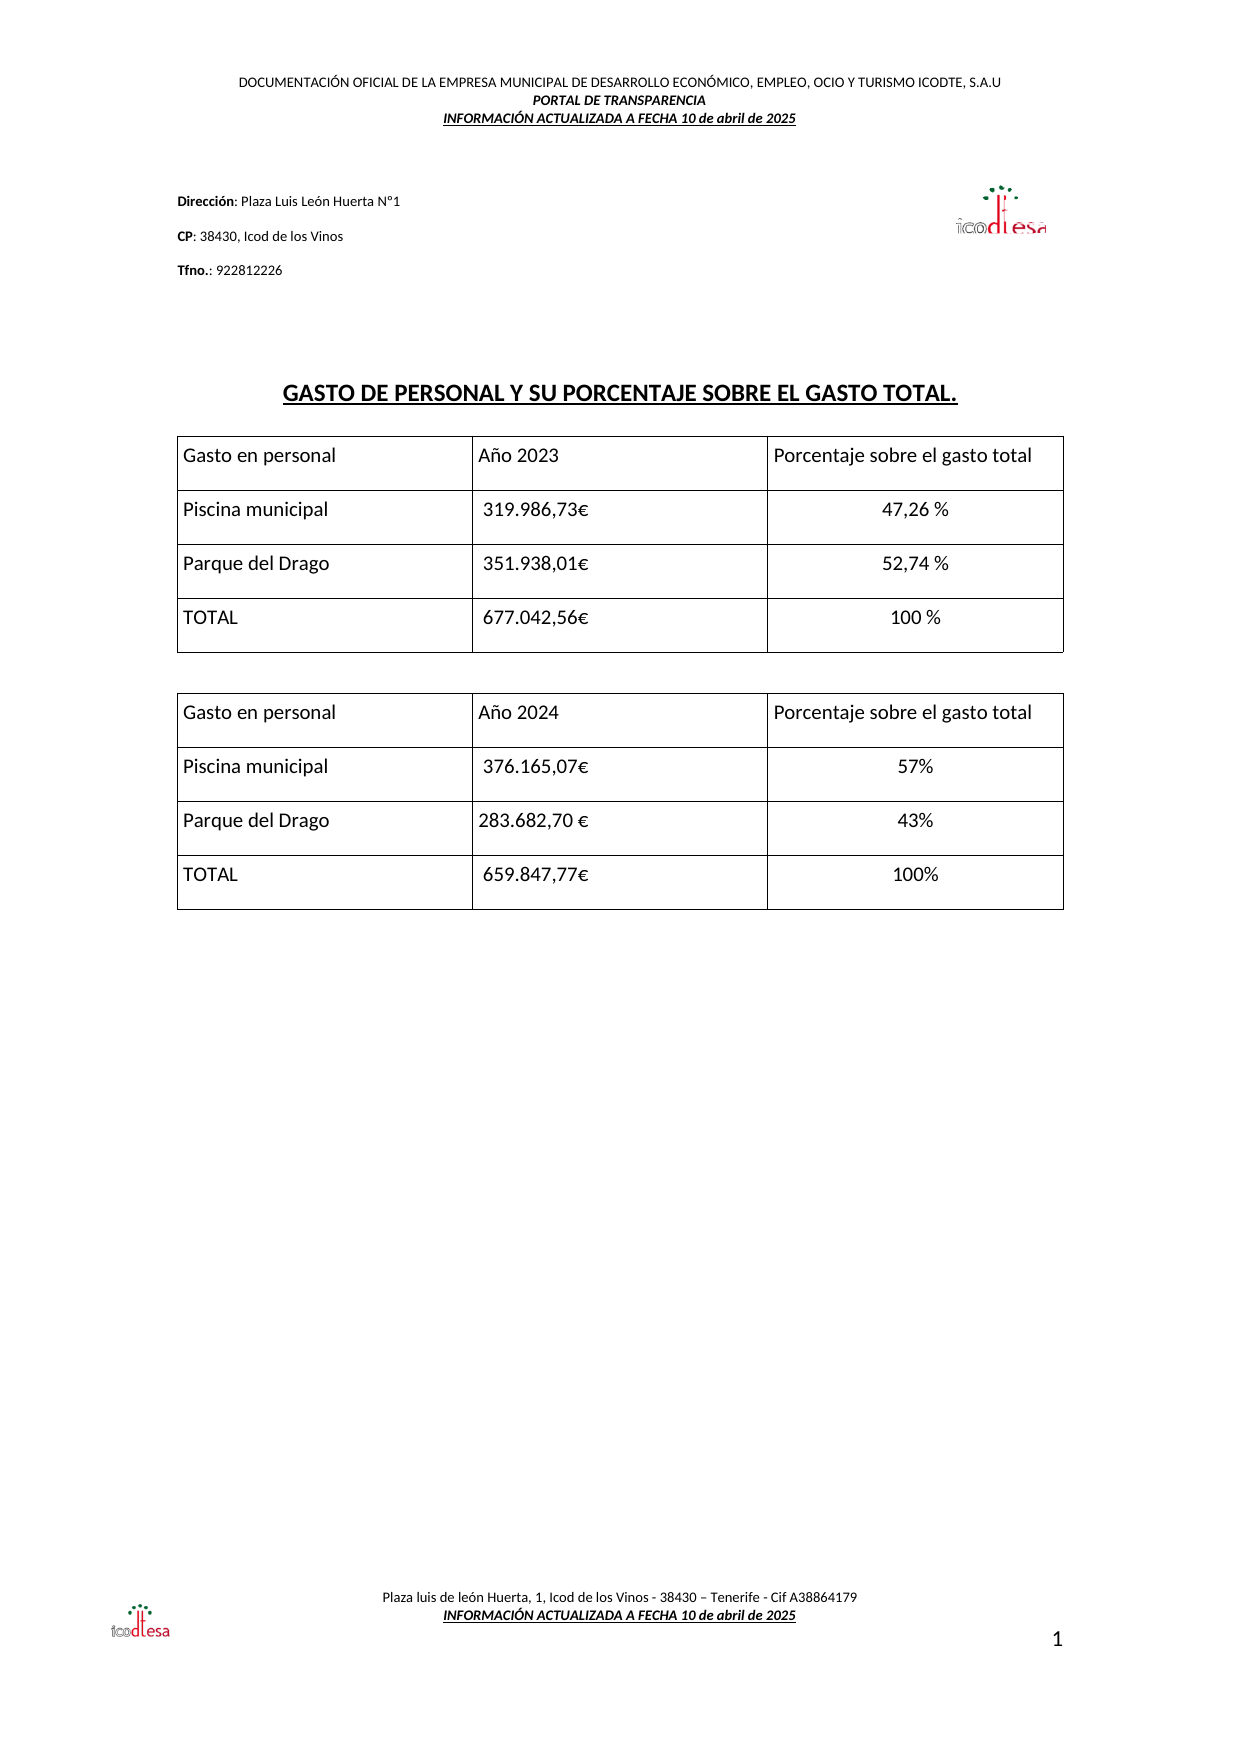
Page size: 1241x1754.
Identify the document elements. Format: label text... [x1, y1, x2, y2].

table_cell 319.986,73€ [473, 491, 767, 544]
table_header Año 2024 [473, 694, 767, 747]
table_cell Piscina municipal [178, 748, 472, 801]
table_cell Piscina municipal [178, 491, 472, 544]
table_cell 677.042,56€ [473, 599, 767, 652]
table_cell TOTAL [178, 856, 472, 909]
table_cell 351.938,01€ [473, 545, 767, 598]
table_cell 659.847,77€ [473, 856, 767, 909]
text Dirección: Plaza Luis León Huerta Nº1 [177, 192, 1063, 210]
table_cell 52,74 % [768, 545, 1063, 598]
table_cell 376.165,07€ [473, 748, 767, 801]
table_cell 283.682,70 € [473, 802, 767, 855]
table_header Porcentaje sobre el gasto total [768, 694, 1063, 747]
table_cell 57% [768, 748, 1063, 801]
text Tfno.: 922812226 [177, 261, 1063, 279]
table_header Gasto en personal [178, 694, 472, 747]
table_cell TOTAL [178, 599, 472, 652]
table_header Gasto en personal [178, 437, 472, 490]
text GASTO DE PERSONAL Y SU PORCENTAJE SOBRE EL GASTO TOTAL. [177, 377, 1063, 408]
table_cell 100 % [768, 599, 1063, 652]
table_cell 43% [768, 802, 1063, 855]
table_header Año 2023 [473, 437, 767, 490]
table_cell Parque del Drago [178, 802, 472, 855]
table_cell Parque del Drago [178, 545, 472, 598]
table_cell 100% [768, 856, 1063, 909]
text CP: 38430, Icod de los Vinos [177, 227, 1063, 244]
table_header Porcentaje sobre el gasto total [768, 437, 1063, 490]
table_cell 47,26 % [768, 491, 1063, 544]
